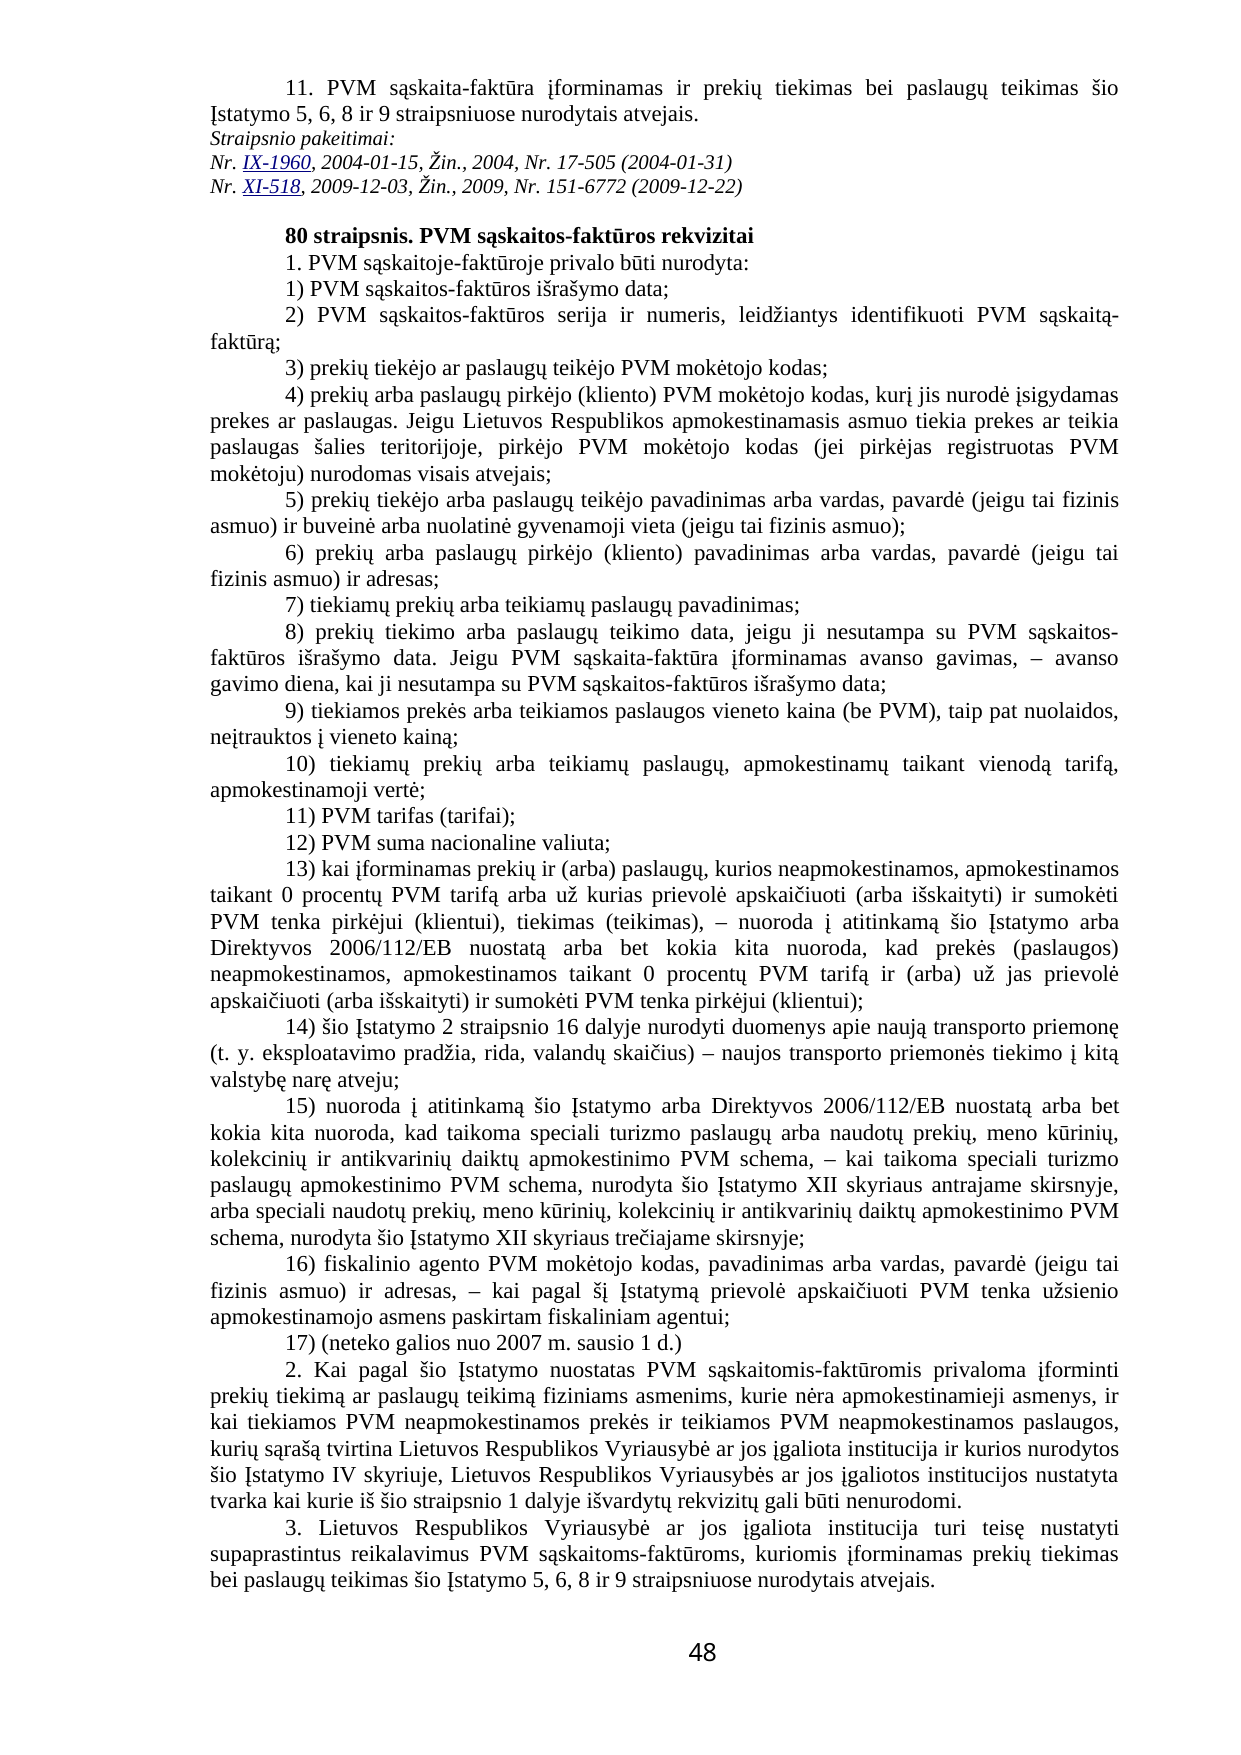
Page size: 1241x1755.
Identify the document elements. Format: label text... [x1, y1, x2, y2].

text 2. Kai pagal šio Įstatymo nuostatas PVM sąskaitomis-faktūromis privaloma įforminti prekių tiekimą ar paslaugų teikimą fiziniams asmenims, kurie nėra apmokestinamieji asmenys, ir kai tiekiamos PVM neapmokestinamos prekės ir teikiamos PVM neapmokestinamos paslaugos, kurių sąrašą tvirtina Lietuvos Respublikos Vyriausybė ar jos įgaliota institucija ir kurios nurodytos šio Įstatymo IV skyriuje, Lietuvos Respublikos Vyriausybės ar jos įgaliotos institucijos nustatyta tvarka kai kurie iš šio straipsnio 1 dalyje išvardytų rekvizitų gali būti nenurodomi. [210, 1356, 1120, 1514]
text 7) tiekiamų prekių arba teikiamų paslaugų pavadinimas; [210, 591, 1120, 618]
text 14) šio Įstatymo 2 straipsnio 16 dalyje nurodyti duomenys apie naują transporto priemonę (t. y. eksploatavimo pradžia, rida, valandų skaičius) – naujos transporto priemonės tiekimo į kitą valstybę narę atveju; [210, 1013, 1120, 1092]
text Straipsnio pakeitimai: [210, 126, 1120, 150]
text 17) (neteko galios nuo 2007 m. sausio 1 d.) [210, 1329, 1120, 1356]
text 1) PVM sąskaitos-faktūros išrašymo data; [210, 275, 1120, 302]
text 6) prekių arba paslaugų pirkėjo (kliento) pavadinimas arba vardas, pavardė (jeigu tai fizinis asmuo) ir adresas; [210, 539, 1120, 591]
text 12) PVM suma nacionaline valiuta; [210, 829, 1120, 855]
text 3) prekių tiekėjo ar paslaugų teikėjo PVM mokėtojo kodas; [210, 354, 1120, 381]
text 8) prekių tiekimo arba paslaugų teikimo data, jeigu ji nesutampa su PVM sąskaitos-faktūros išrašymo data. Jeigu PVM sąskaita-faktūra įforminamas avanso gavimas, – avanso gavimo diena, kai ji nesutampa su PVM sąskaitos-faktūros išrašymo data; [210, 618, 1120, 697]
text 5) prekių tiekėjo arba paslaugų teikėjo pavadinimas arba vardas, pavardė (jeigu tai fizinis asmuo) ir buveinė arba nuolatinė gyvenamoji vieta (jeigu tai fizinis asmuo); [210, 486, 1120, 539]
text 10) tiekiamų prekių arba teikiamų paslaugų, apmokestinamų taikant vienodą tarifą, apmokestinamoji vertė; [210, 749, 1120, 802]
text 16) fiskalinio agento PVM mokėtojo kodas, pavadinimas arba vardas, pavardė (jeigu tai fizinis asmuo) ir adresas, – kai pagal šį Įstatymą prievolė apskaičiuoti PVM tenka užsienio apmokestinamojo asmens paskirtam fiskaliniam agentui; [210, 1250, 1120, 1329]
text 4) prekių arba paslaugų pirkėjo (kliento) PVM mokėtojo kodas, kurį jis nurodė įsigydamas prekes ar paslaugas. Jeigu Lietuvos Respublikos apmokestinamasis asmuo tiekia prekes ar teikia paslaugas šalies teritorijoje, pirkėjo PVM mokėtojo kodas (jei pirkėjas registruotas PVM mokėtoju) nurodomas visais atvejais; [210, 381, 1120, 486]
text 1. PVM sąskaitoje-faktūroje privalo būti nurodyta: [210, 249, 1120, 275]
text 11) PVM tarifas (tarifai); [210, 802, 1120, 829]
text Nr. IX-1960, 2004-01-15, Žin., 2004, Nr. 17-505 (2004-01-31) [210, 150, 1120, 174]
text 2) PVM sąskaitos-faktūros serija ir numeris, leidžiantys identifikuoti PVM sąskaitą-faktūrą; [210, 302, 1120, 354]
text Nr. XI-518, 2009-12-03, Žin., 2009, Nr. 151-6772 (2009-12-22) [210, 174, 1120, 198]
text 15) nuoroda į atitinkamą šio Įstatymo arba Direktyvos 2006/112/EB nuostatą arba bet kokia kita nuoroda, kad taikoma speciali turizmo paslaugų arba naudotų prekių, meno kūrinių, kolekcinių ir antikvarinių daiktų apmokestinimo PVM schema, – kai taikoma speciali turizmo paslaugų apmokestinimo PVM schema, nurodyta šio Įstatymo XII skyriaus antrajame skirsnyje, arba speciali naudotų prekių, meno kūrinių, kolekcinių ir antikvarinių daiktų apmokestinimo PVM schema, nurodyta šio Įstatymo XII skyriaus trečiajame skirsnyje; [210, 1092, 1120, 1250]
text 13) kai įforminamas prekių ir (arba) paslaugų, kurios neapmokestinamos, apmokestinamos taikant 0 procentų PVM tarifą arba už kurias prievolė apskaičiuoti (arba išskaityti) ir sumokėti PVM tenka pirkėjui (klientui), tiekimas (teikimas), – nuoroda į atitinkamą šio Įstatymo arba Direktyvos 2006/112/EB nuostatą arba bet kokia kita nuoroda, kad prekės (paslaugos) neapmokestinamos, apmokestinamos taikant 0 procentų PVM tarifą ir (arba) už jas prievolė apskaičiuoti (arba išskaityti) ir sumokėti PVM tenka pirkėjui (klientui); [210, 855, 1120, 1013]
text 11. PVM sąskaita-faktūra įforminamas ir prekių tiekimas bei paslaugų teikimas šio Įstatymo 5, 6, 8 ir 9 straipsniuose nurodytais atvejais. [210, 73, 1120, 126]
text 3. Lietuvos Respublikos Vyriausybė ar jos įgaliota institucija turi teisę nustatyti supaprastintus reikalavimus PVM sąskaitoms-faktūroms, kuriomis įforminamas prekių tiekimas bei paslaugų teikimas šio Įstatymo 5, 6, 8 ir 9 straipsniuose nurodytais atvejais. [210, 1514, 1120, 1593]
text 9) tiekiamos prekės arba teikiamos paslaugos vieneto kaina (be PVM), taip pat nuolaidos, neįtrauktos į vieneto kainą; [210, 697, 1120, 749]
text 80 straipsnis. PVM sąskaitos-faktūros rekvizitai [210, 222, 1120, 249]
